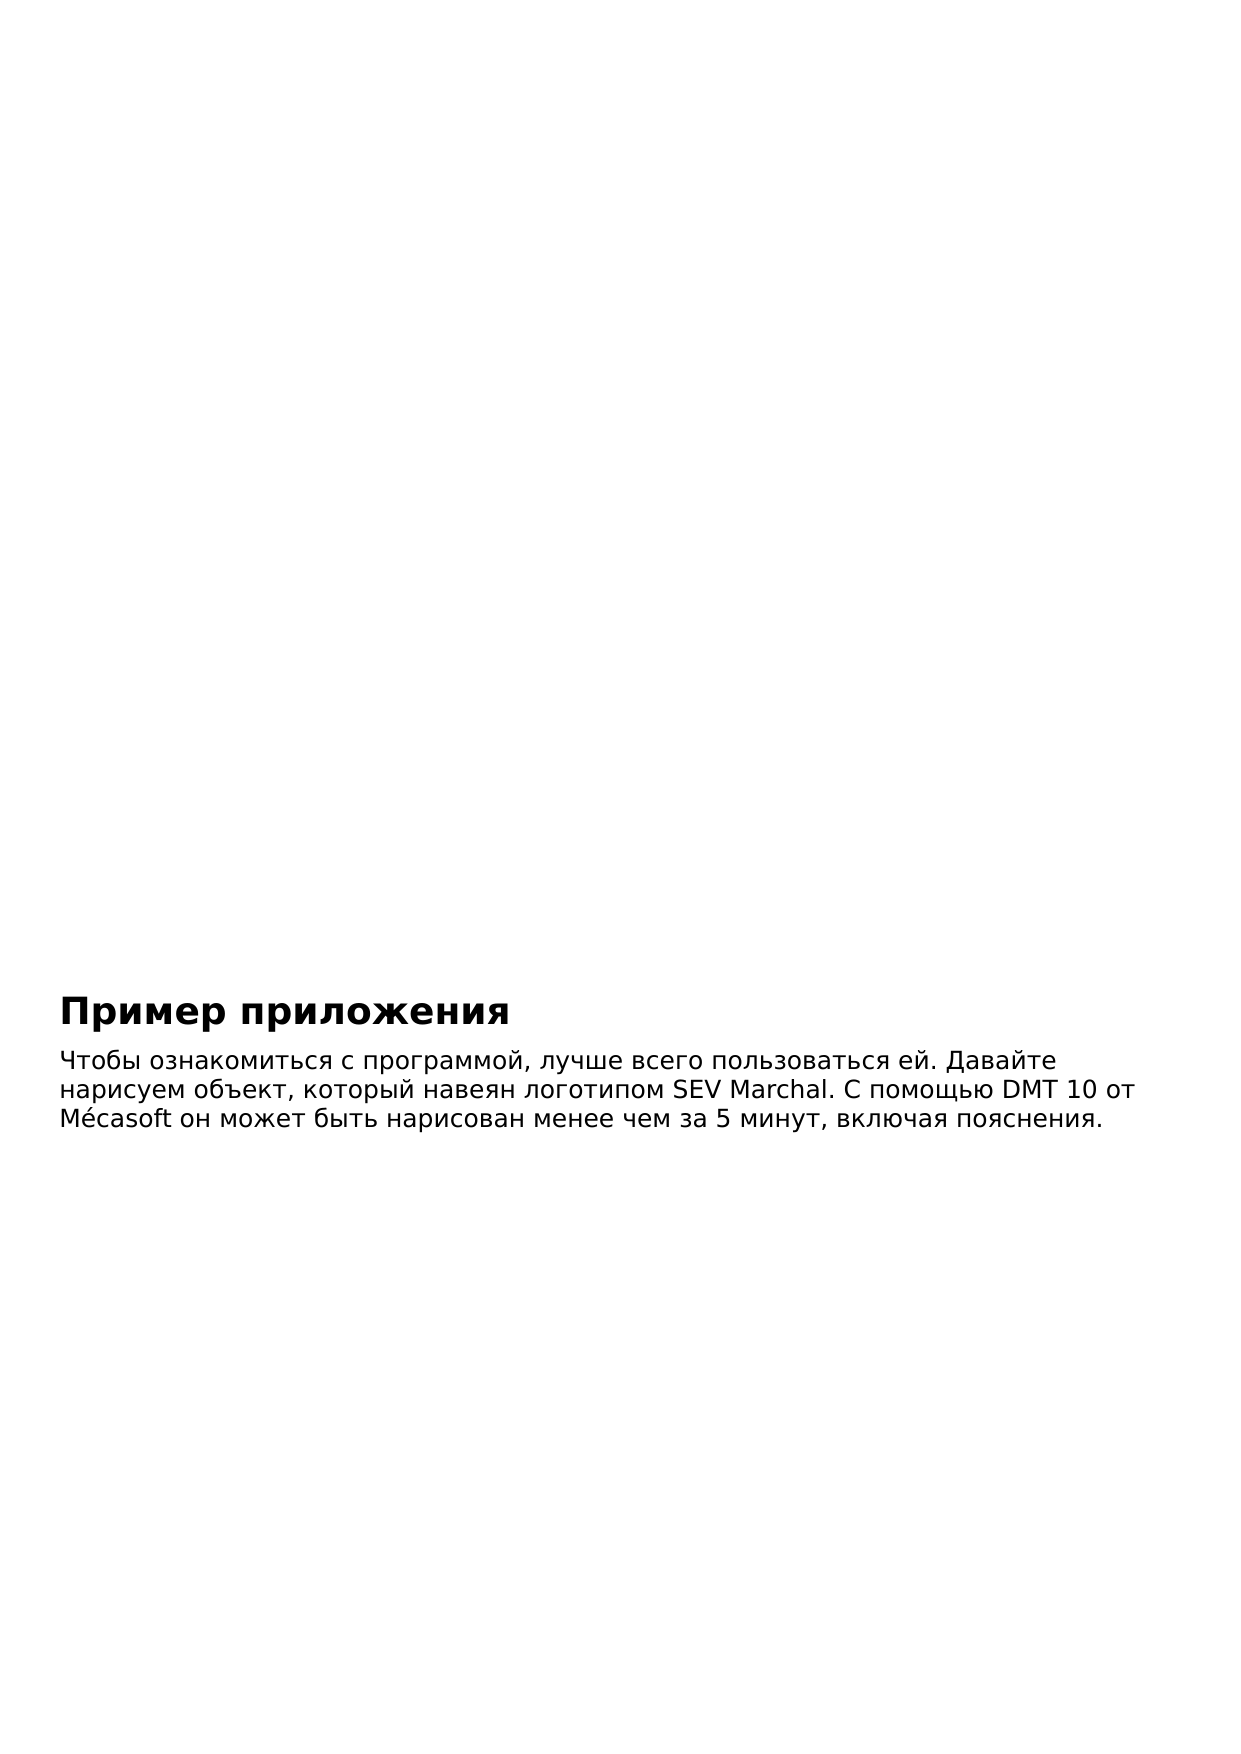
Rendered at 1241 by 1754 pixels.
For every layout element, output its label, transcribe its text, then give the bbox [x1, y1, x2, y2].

subtitle Пример приложения [59, 990, 1181, 1034]
text Чтобы ознакомиться с программой, лучше всего пользоваться ей. Давайте нарисуем объект, который навеян логотипом SEV Marchal. С помощью DMT 10 от Mécasoft он может быть нарисован менее чем за 5 минут, включая пояснения. [59, 1046, 1181, 1134]
